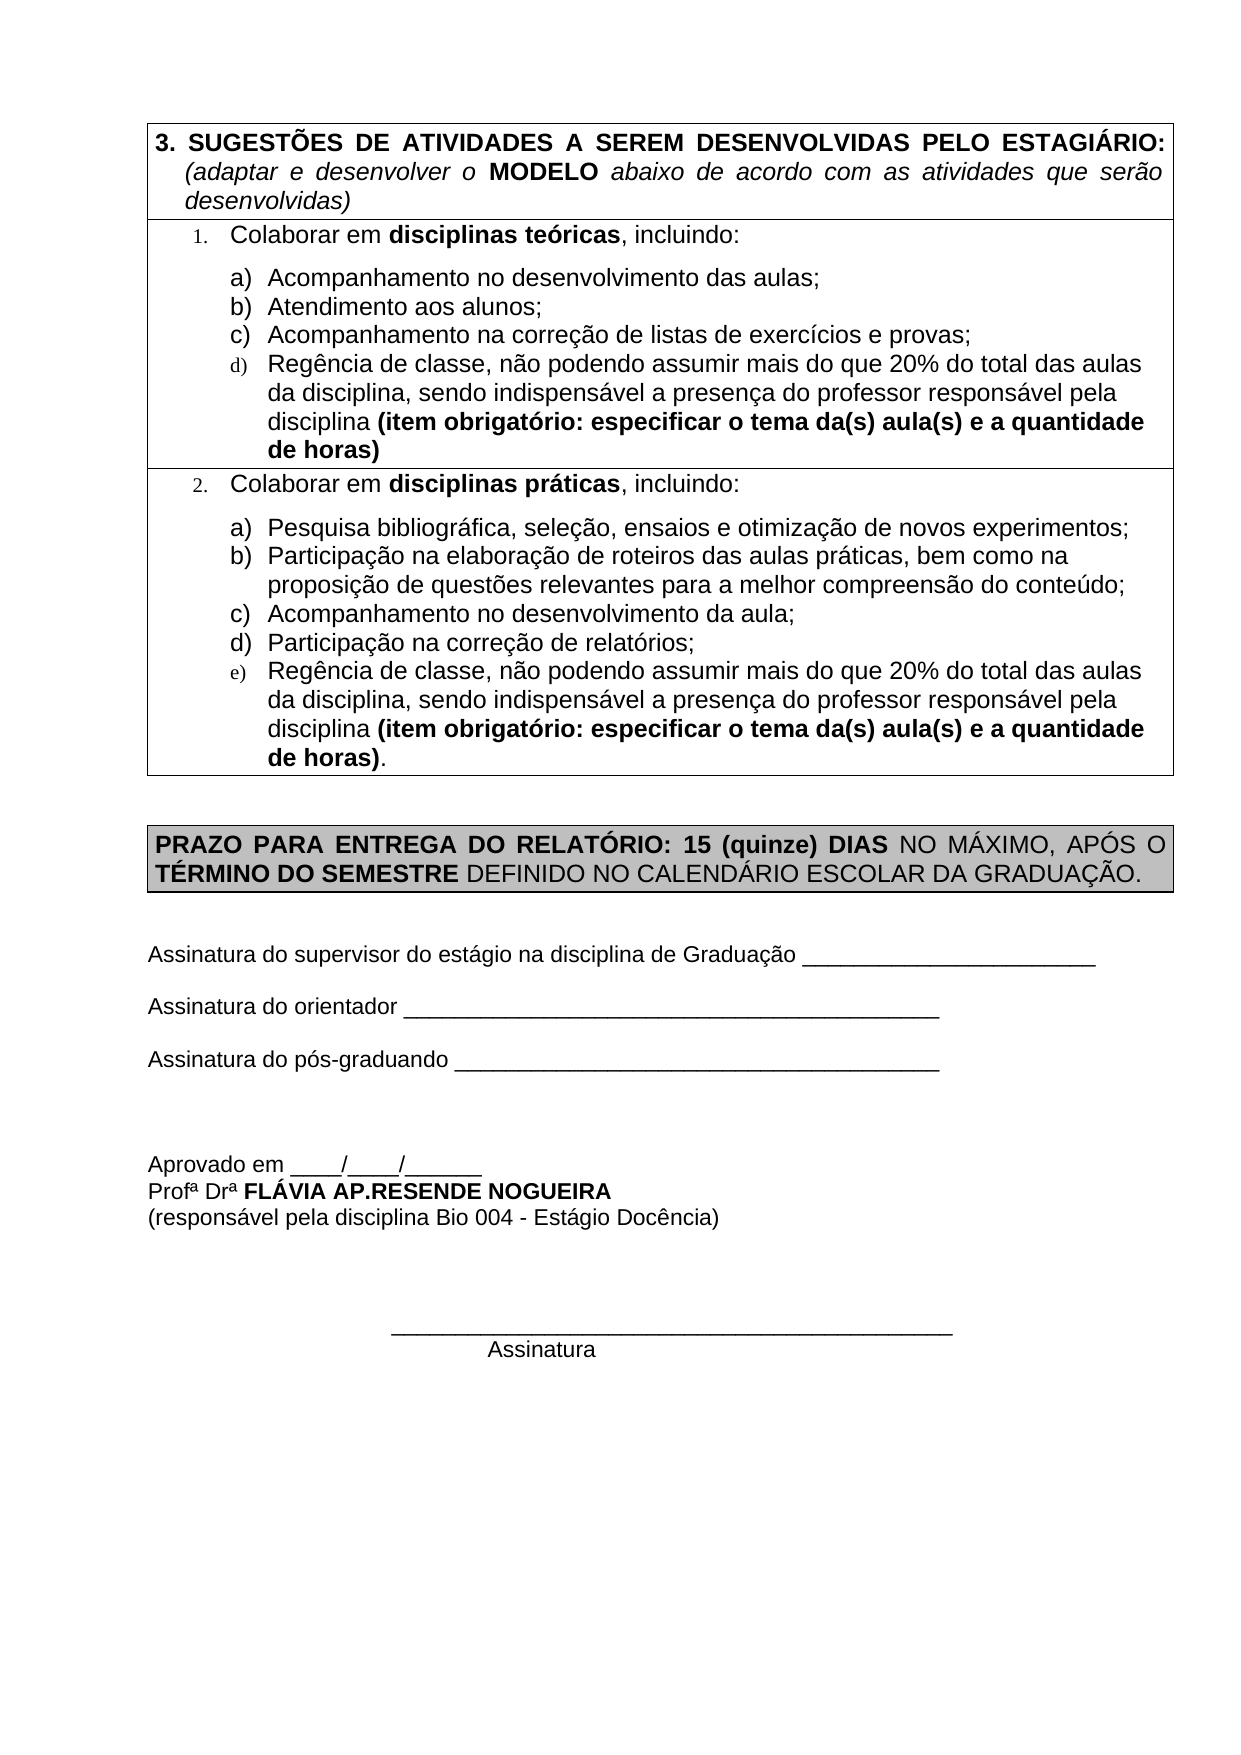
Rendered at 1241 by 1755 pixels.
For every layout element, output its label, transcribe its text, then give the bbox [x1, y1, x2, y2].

text Assinatura do supervisor do estágio na disciplina de Graduação _______________________ [148, 941, 1122, 967]
text Profª Drª FLÁVIA AP.RESENDE NOGUEIRA [148, 1178, 1122, 1204]
text ____________________________________________ [148, 1309, 1122, 1336]
text Assinatura [148, 1336, 1122, 1362]
text Assinatura do orientador __________________________________________ [148, 993, 1122, 1020]
text Aprovado em ____/____/______ [148, 1151, 1122, 1178]
text Assinatura do pós-graduando ______________________________________ [148, 1046, 1122, 1072]
text (responsável pela disciplina Bio 004 - Estágio Docência) [148, 1204, 1122, 1231]
table_header 3. SUGESTÕES DE ATIVIDADES A SEREM DESENVOLVIDAS PELO ESTAGIÁRIO: (adaptar e desenvolver o MODELO abaixo de acordo com as atividades que serão desenvolvidas) [148, 124, 1173, 219]
table_cell Colaborar em disciplinas teóricas, incluindo: Acompanhamento no desenvolvimento das aulas; Atendimento aos alunos; Acompanhamento na correção de listas de exercícios e provas; Regência de classe, não podendo assumir mais do que 20% do total das aulas da disciplina, sendo indispensável a presença do professor responsável pela disciplina (item obrigatório: especificar o tema da(s) aula(s) e a quantidade de horas) [148, 220, 1173, 468]
table_header PRAZO PARA ENTREGA DO RELATÓRIO: 15 (quinze) DIAS NO MÁXIMO, APÓS O TÉRMINO DO SEMESTRE DEFINIDO NO CALENDÁRIO ESCOLAR DA GRADUAÇÃO. [148, 826, 1173, 891]
table_cell Colaborar em disciplinas práticas, incluindo: Pesquisa bibliográfica, seleção, ensaios e otimização de novos experimentos; Participação na elaboração de roteiros das aulas práticas, bem como na proposição de questões relevantes para a melhor compreensão do conteúdo; Acompanhamento no desenvolvimento da aula; Participação na correção de relatórios; Regência de classe, não podendo assumir mais do que 20% do total das aulas da disciplina, sendo indispensável a presença do professor responsável pela disciplina (item obrigatório: especificar o tema da(s) aula(s) e a quantidade de horas). [148, 469, 1173, 775]
